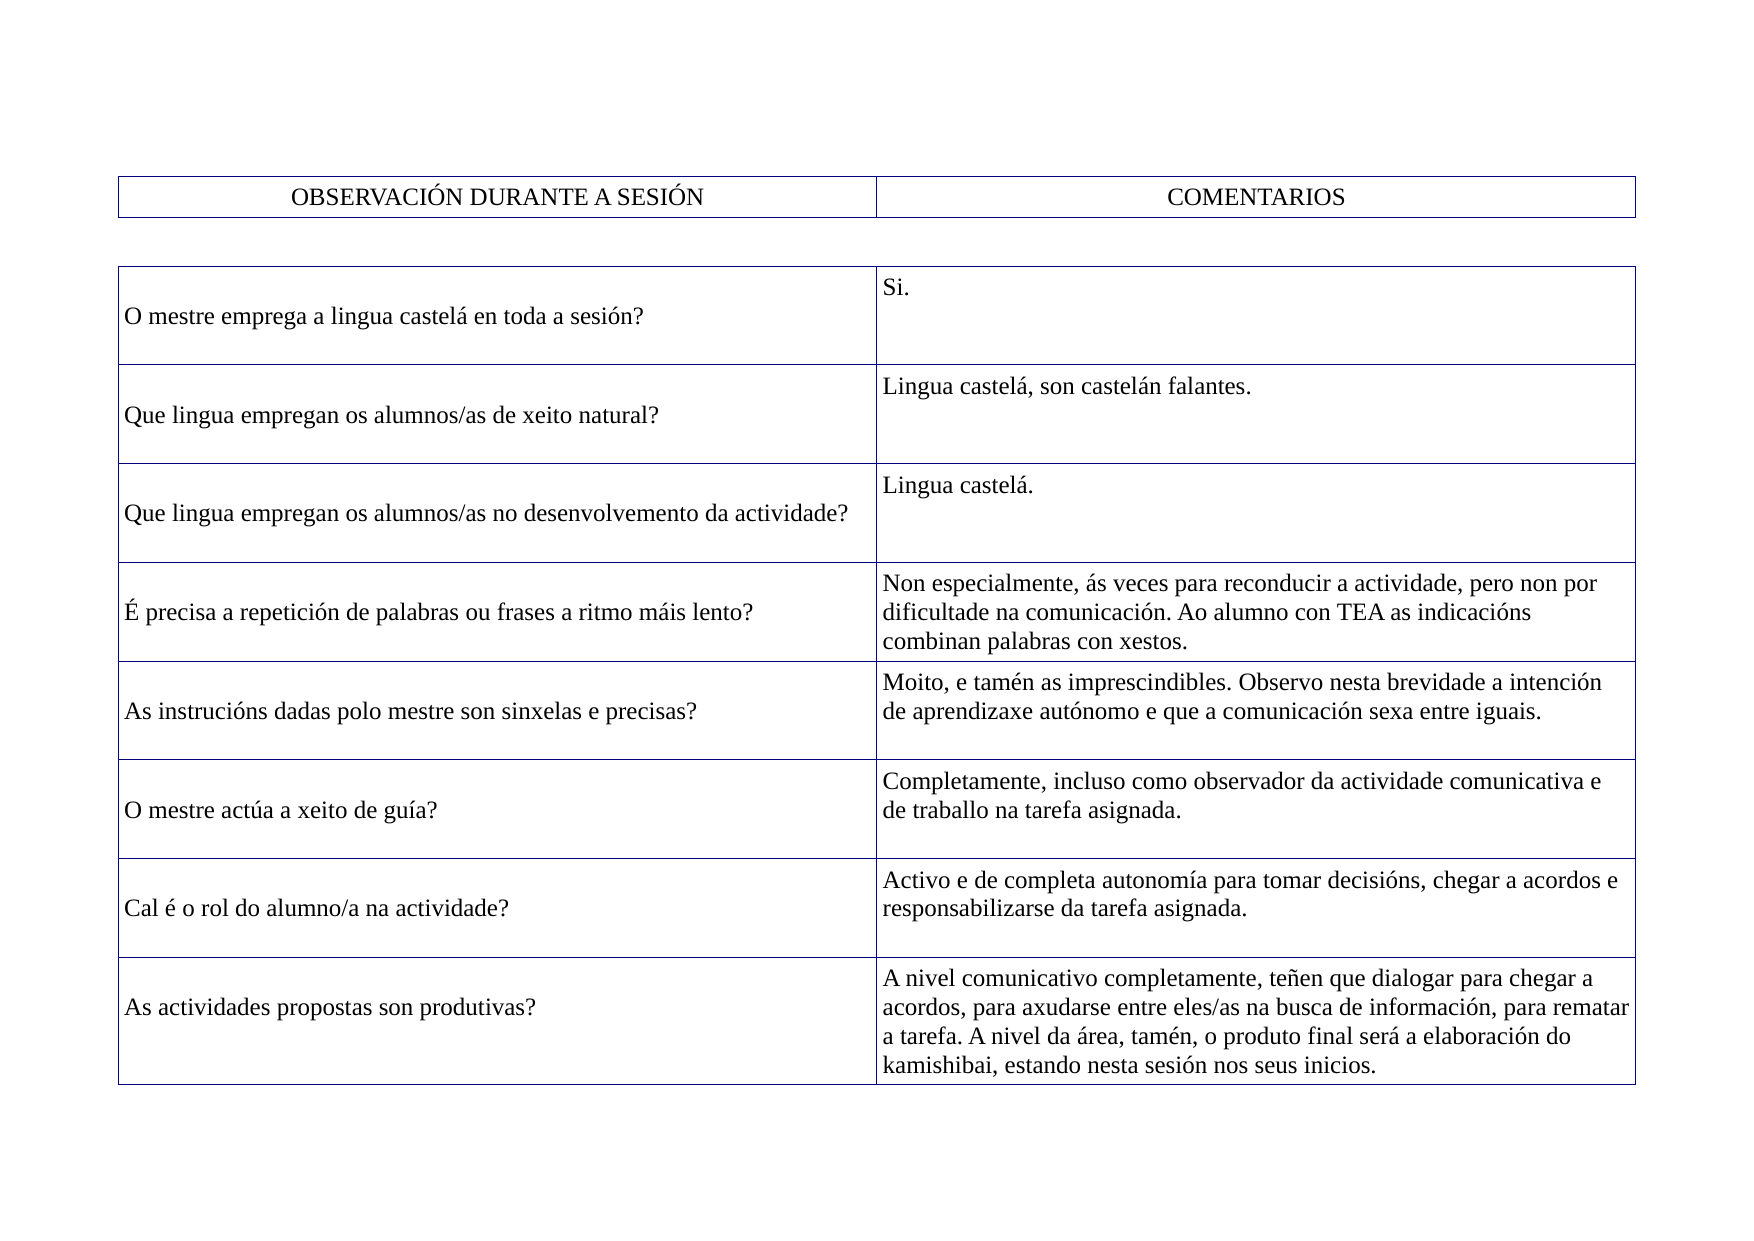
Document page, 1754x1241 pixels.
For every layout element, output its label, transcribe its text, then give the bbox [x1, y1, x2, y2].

table_cell É precisa a repetición de palabras ou frases a ritmo máis lento? [119, 563, 876, 661]
table_header COMENTARIOS [877, 177, 1635, 217]
table_cell Activo e de completa autonomía para tomar decisións, chegar a acordos e responsabilizarse da tarefa asignada. [877, 859, 1635, 957]
table_header OBSERVACIÓN DURANTE A SESIÓN [119, 177, 876, 217]
table_cell Que lingua empregan os alumnos/as no desenvolvemento da actividade? [119, 464, 876, 562]
table_header Si. [877, 267, 1635, 364]
table_cell Moito, e tamén as imprescindibles. Observo nesta brevidade a intención de aprendizaxe autónomo e que a comunicación sexa entre iguais. [877, 662, 1635, 759]
table_cell O mestre actúa a xeito de guía? [119, 760, 876, 858]
table_cell Completamente, incluso como observador da actividade comunicativa e de traballo na tarefa asignada. [877, 760, 1635, 858]
table_cell Lingua castelá. [877, 464, 1635, 562]
table_header O mestre emprega a lingua castelá en toda a sesión? [119, 267, 876, 364]
table_cell As instrucións dadas polo mestre son sinxelas e precisas? [119, 662, 876, 759]
table_cell Que lingua empregan os alumnos/as de xeito natural? [119, 365, 876, 463]
table_cell Non especialmente, ás veces para reconducir a actividade, pero non por dificultade na comunicación. Ao alumno con TEA as indicacións combinan palabras con xestos. [877, 563, 1635, 661]
table_cell A nivel comunicativo completamente, teñen que dialogar para chegar a acordos, para axudarse entre eles/as na busca de información, para rematar a tarefa. A nivel da área, tamén, o produto final será a elaboración do kamishibai, estando nesta sesión nos seus inicios. [877, 958, 1635, 1084]
table_cell As actividades propostas son produtivas? [119, 958, 876, 1084]
table_cell Lingua castelá, son castelán falantes. [877, 365, 1635, 463]
table_cell Cal é o rol do alumno/a na actividade? [119, 859, 876, 957]
